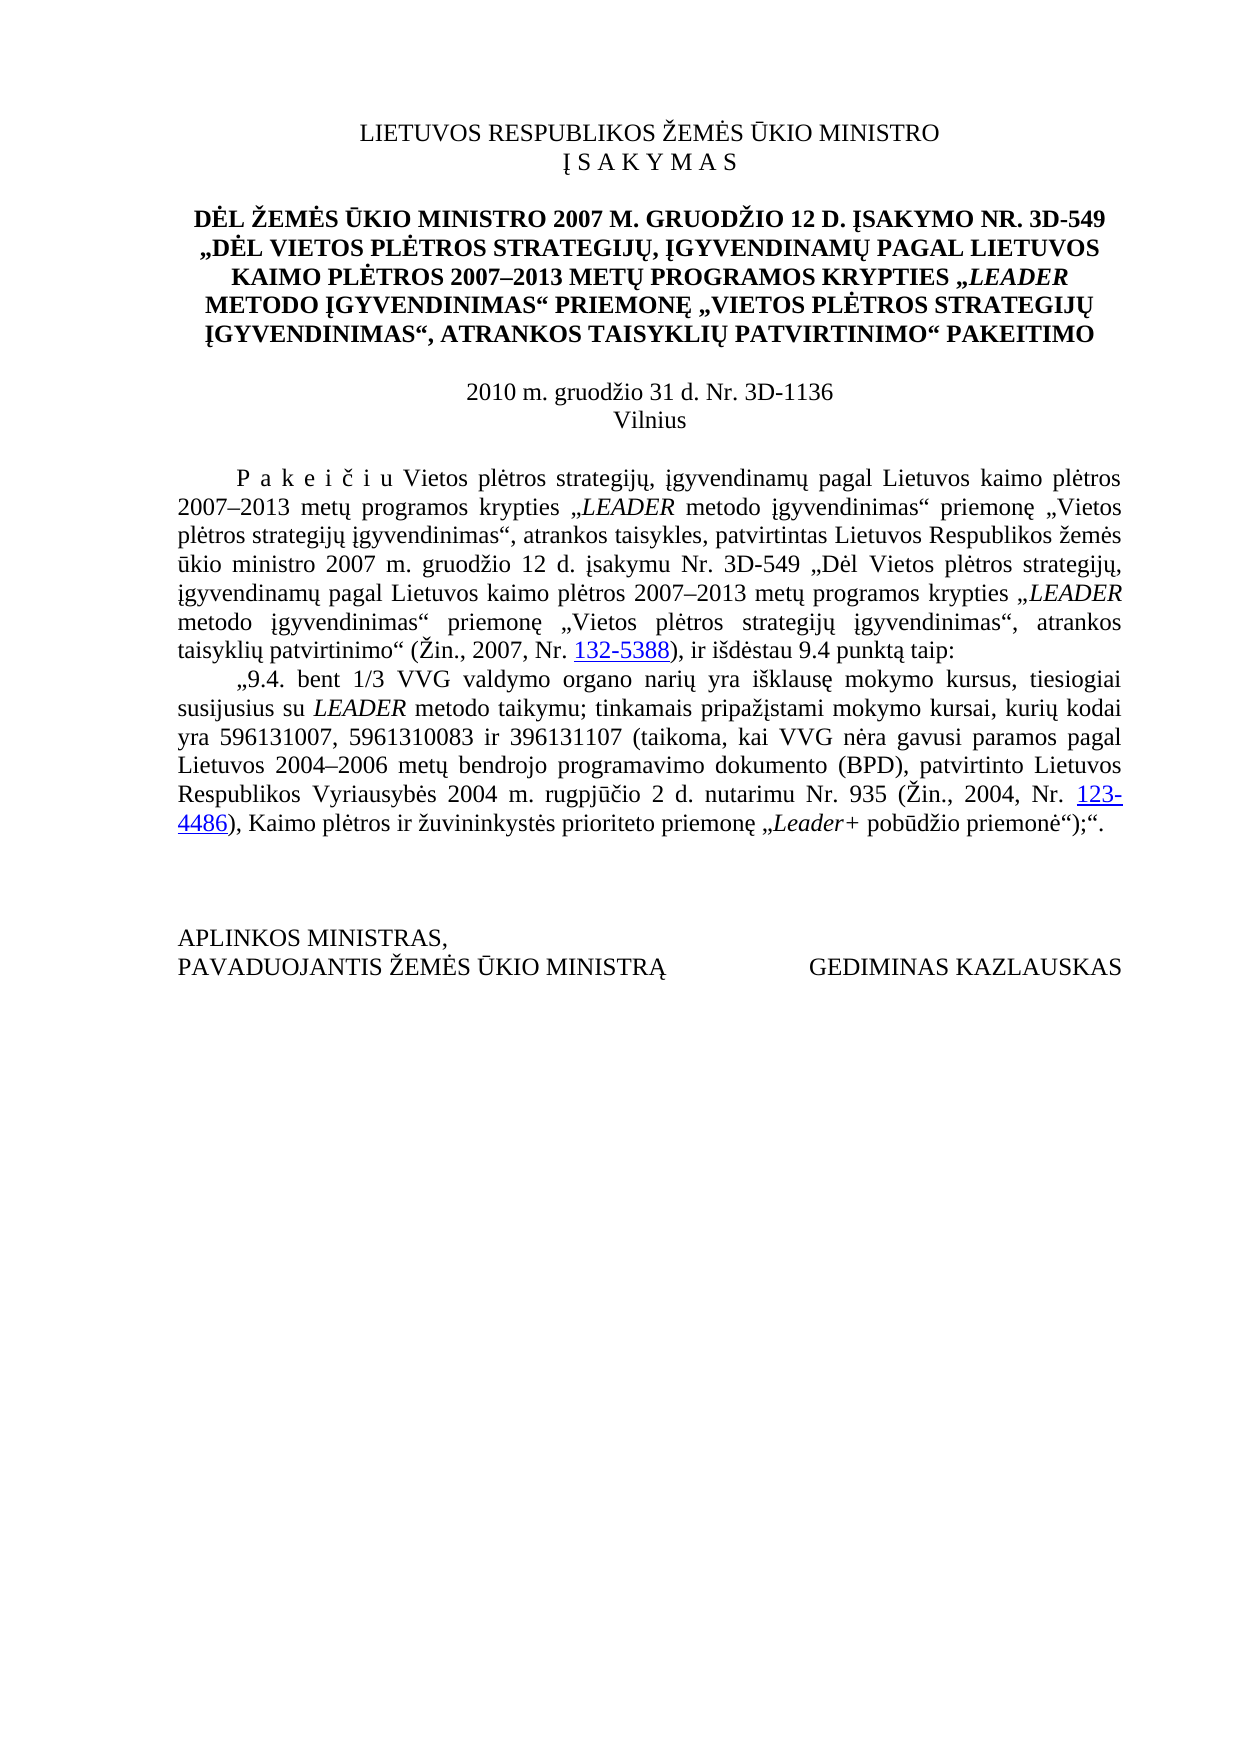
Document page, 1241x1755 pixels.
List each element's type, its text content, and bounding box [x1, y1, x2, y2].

text LIETUVOS RESPUBLIKOS ŽEMĖS ŪKIO MINISTRO [177, 118, 1122, 147]
text 2010 m. gruodžio 31 d. Nr. 3D-1136 [177, 377, 1122, 406]
text P a k e i č i u Vietos plėtros strategijų, įgyvendinamų pagal Lietuvos kaimo plėtros 2007–2013 metų programos krypties „LEADER metodo įgyvendinimas“ priemonę „Vietos plėtros strategijų įgyvendinimas“, atrankos taisykles, patvirtintas Lietuvos Respublikos žemės ūkio ministro 2007 m. gruodžio 12 d. įsakymu Nr. 3D-549 „Dėl vietos plėtros strategijų, įgyvendinamų pagal Lietuvos kaimo plėtros 2007–2013 metų programos krypties „LEADER metodo įgyvendinimas“ priemonę „Vietos plėtros strategijų įgyvendinimas“, atrankos taisyklių patvirtinimo“ (Žin., 2007, Nr. 132-5388), ir išdėstau 9.4 punktą taip: [177, 463, 1122, 664]
text DĖL ŽEMĖS ŪKIO MINISTRO 2007 M. GRUODŽIO 12 D. ĮSAKYMO Nr. 3D-549 „DĖL VIETOS PLĖTROS STRATEGIJŲ, ĮGYVENDINAMŲ PAGAL LIETUVOS KAIMO PLĖTROS 2007–2013 METŲ PROGRAMOS KRYPTIES „LEADER METODO ĮGYVENDINIMAS“ PRIEMONĘ „VIETOS PLĖTROS STRATEGIJŲ ĮGYVENDINIMAS“, ATRANKOS TAISYKLIŲ PATVIRTINIMO“ PAKEITIMO [177, 204, 1122, 348]
text „9.4. bent 1/3 VVG valdymo organo narių yra išklausę mokymo kursus, tiesiogiai susijusius su LEADER metodo taikymu; tinkamais pripažįstami mokymo kursai, kurių kodai yra 596131007, 5961310083 ir 396131107 (taikoma, kai VVG nėra gavusi paramos pagal Lietuvos 2004–2006 metų bendrojo programavimo dokumento (BPD), patvirtinto Lietuvos Respublikos Vyriausybės 2004 m. rugpjūčio 2 d. nutarimu Nr. 935 (Žin., 2004, Nr. 123-4486), Kaimo plėtros ir žuvininkystės prioriteto priemonę „Leader+ pobūdžio priemonė“);“. [177, 664, 1122, 837]
text Vilnius [177, 406, 1122, 434]
text Aplinkos ministras, [177, 923, 1122, 952]
text Į S A K Y M A S [177, 147, 1122, 176]
text pavaduojantis žemės ūkio ministrą Gediminas Kazlauskas [177, 952, 1122, 981]
